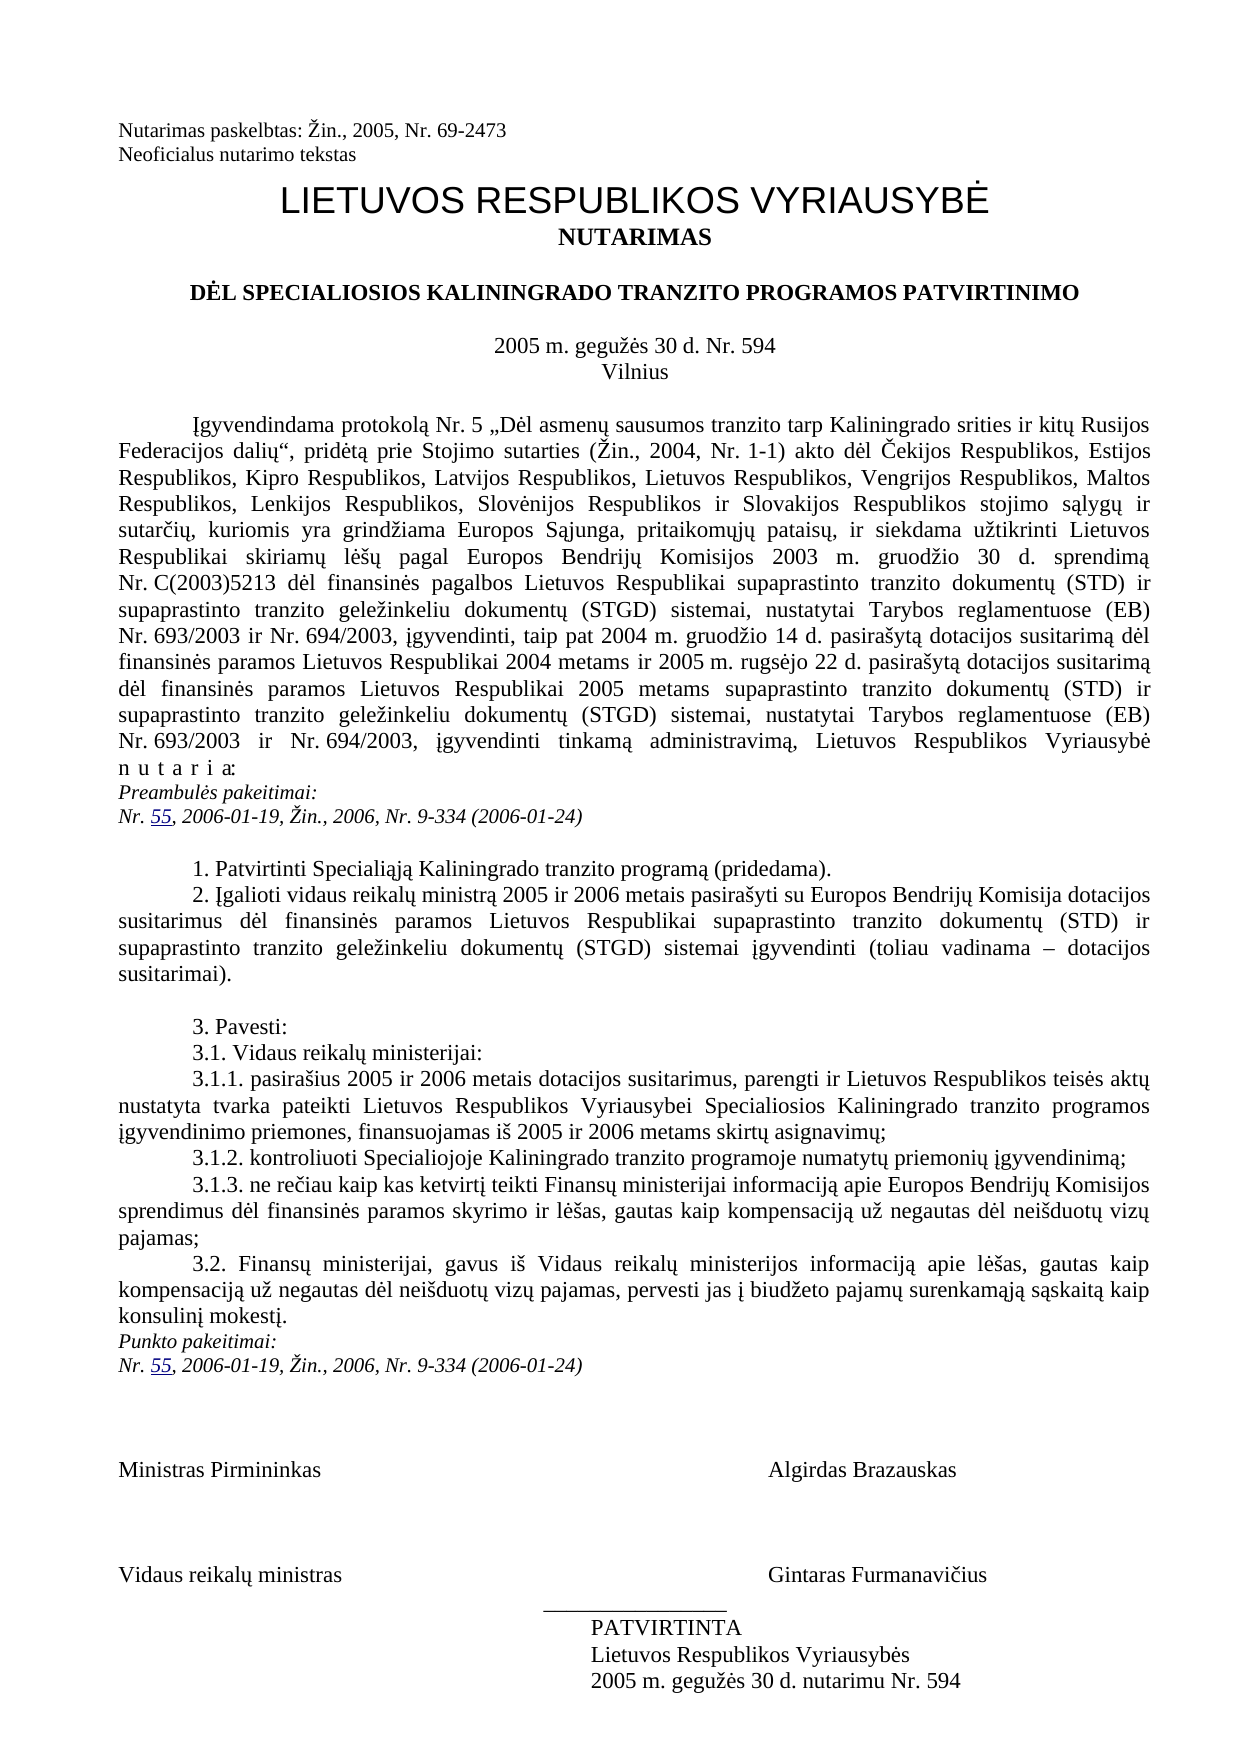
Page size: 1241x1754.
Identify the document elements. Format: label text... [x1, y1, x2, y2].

text 3.1.3. ne rečiau kaip kas ketvirtį teikti Finansų ministerijai informaciją apie Europos Bendrijų Komisijos sprendimus dėl finansinės paramos skyrimo ir lėšas, gautas kaip kompensaciją už negautas dėl neišduotų vizų pajamas; [118, 1171, 1152, 1250]
text Patvirtinta [591, 1614, 1152, 1641]
text nutarimas [118, 222, 1152, 251]
text 3.1.1. pasirašius 2005 ir 2006 metais dotacijos susitarimus, parengti ir Lietuvos Respublikos teisės aktų nustatyta tvarka pateikti Lietuvos Respublikos Vyriausybei Specialiosios Kaliningrado tranzito programos įgyvendinimo priemones, finansuojamas iš 2005 ir 2006 metams skirtų asignavimų; [118, 1065, 1152, 1144]
text Lietuvos Respublikos Vyriausybės 2005 m. gegužės 30 d. nutarimu Nr. 594 [591, 1641, 1152, 1693]
text Vilnius [118, 358, 1152, 385]
text Ministras Pirmininkas Algirdas Brazauskas [118, 1456, 1152, 1482]
text 2. Įgalioti vidaus reikalų ministrą 2005 ir 2006 metais pasirašyti su Europos Bendrijų Komisija dotacijos susitarimus dėl finansinės paramos Lietuvos Respublikai supaprastinto tranzito dokumentų (STD) ir supaprastinto tranzito geležinkeliu dokumentų (STGD) sistemai įgyvendinti (toliau vadinama – dotacijos susitarimai). [118, 881, 1152, 986]
subtitle Lietuvos Respublikos Vyriausybė [118, 179, 1152, 222]
text 3. Pavesti: [118, 1013, 1152, 1039]
text 3.1. Vidaus reikalų ministerijai: [118, 1039, 1152, 1065]
text Preambulės pakeitimai: [118, 780, 1152, 804]
text Vidaus reikalų ministras Gintaras Furmanavičius [118, 1562, 1152, 1588]
text 3.1.2. kontroliuoti Specialiojoje Kaliningrado tranzito programoje numatytų priemonių įgyvendinimą; [118, 1144, 1152, 1171]
text Nr. 55, 2006-01-19, Žin., 2006, Nr. 9-334 (2006-01-24) [118, 1353, 1152, 1377]
text ________________ [118, 1588, 1152, 1614]
text Nr. 55, 2006-01-19, Žin., 2006, Nr. 9-334 (2006-01-24) [118, 804, 1152, 828]
text 1. Patvirtinti Specialiąją Kaliningrado tranzito programą (pridedama). [118, 854, 1152, 881]
text Neoficialus nutarimo tekstas [118, 142, 1152, 166]
subtitle Nutarimas paskelbtas: Žin., 2005, Nr. 69-2473 [118, 118, 1152, 142]
text Įgyvendindama protokolą Nr. 5 „Dėl asmenų sausumos tranzito tarp Kaliningrado srities ir kitų Rusijos Federacijos dalių“, pridėtą prie Stojimo sutarties (Žin., 2004, Nr. 1-1) akto dėl Čekijos Respublikos, Estijos Respublikos, Kipro Respublikos, Latvijos Respublikos, Lietuvos Respublikos, Vengrijos Respublikos, Maltos Respublikos, Lenkijos Respublikos, Slovėnijos Respublikos ir Slovakijos Respublikos stojimo sąlygų ir sutarčių, kuriomis yra grindžiama Europos Sąjunga, pritaikomųjų pataisų, ir siekdama užtikrinti Lietuvos Respublikai skiriamų lėšų pagal Europos Bendrijų Komisijos 2003 m. gruodžio 30 d. sprendimą Nr. C(2003)5213 dėl finansinės pagalbos Lietuvos Respublikai supaprastinto tranzito dokumentų (STD) ir supaprastinto tranzito geležinkeliu dokumentų (STGD) sistemai, nustatytai Tarybos reglamentuose (EB) Nr. 693/2003 ir Nr. 694/2003, įgyvendinti, taip pat 2004 m. gruodžio 14 d. pasirašytą dotacijos susitarimą dėl finansinės paramos Lietuvos Respublikai 2004 metams ir 2005 m. rugsėjo 22 d. pasirašytą dotacijos susitarimą dėl finansinės paramos Lietuvos Respublikai 2005 metams supaprastinto tranzito dokumentų (STD) ir supaprastinto tranzito geležinkeliu dokumentų (STGD) sistemai, nustatytai Tarybos reglamentuose (EB) Nr. 693/2003 ir Nr. 694/2003, įgyvendinti tinkamą administravimą, Lietuvos Respublikos Vyriausybė nutaria: [118, 411, 1152, 780]
text 2005 m. gegužės 30 d. Nr. 594 [118, 332, 1152, 358]
text Punkto pakeitimai: [118, 1329, 1152, 1353]
subtitle DĖL SPECIALIOSIOS KALININGRADO TRANZITO PROGRAMOS PATVIRTINIMO [118, 279, 1152, 306]
text 3.2. Finansų ministerijai, gavus iš Vidaus reikalų ministerijos informaciją apie lėšas, gautas kaip kompensaciją už negautas dėl neišduotų vizų pajamas, pervesti jas į biudžeto pajamų surenkamąją sąskaitą kaip konsulinį mokestį. [118, 1250, 1152, 1329]
